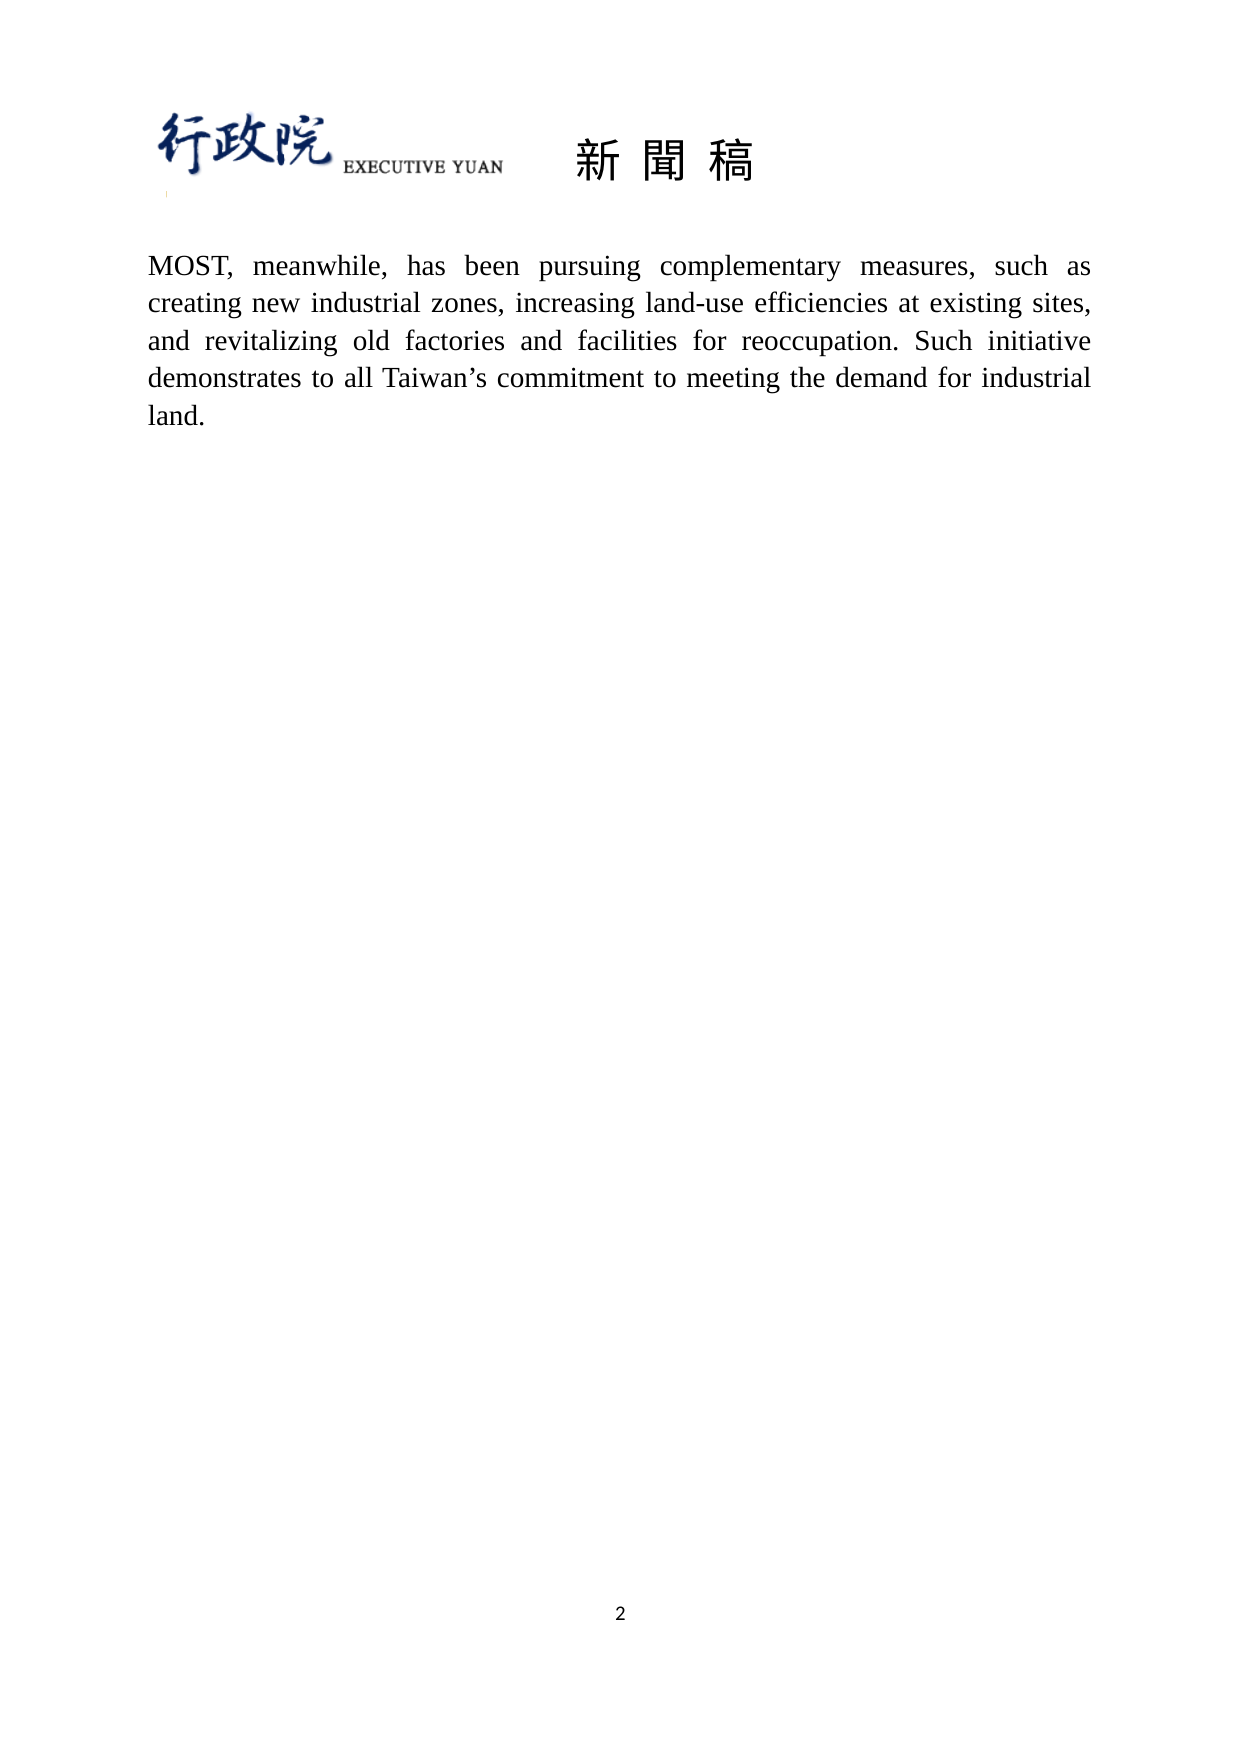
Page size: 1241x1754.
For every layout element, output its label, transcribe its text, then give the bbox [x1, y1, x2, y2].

text MOST, meanwhile, has been pursuing complementary measures, such as creating new industrial zones, increasing land-use efficiencies at existing sites, and revitalizing old factories and facilities for reoccupation. Such initiative demonstrates to all Taiwan’s commitment to meeting the demand for industrial land. [148, 246, 1092, 433]
picture [147, 88, 522, 192]
